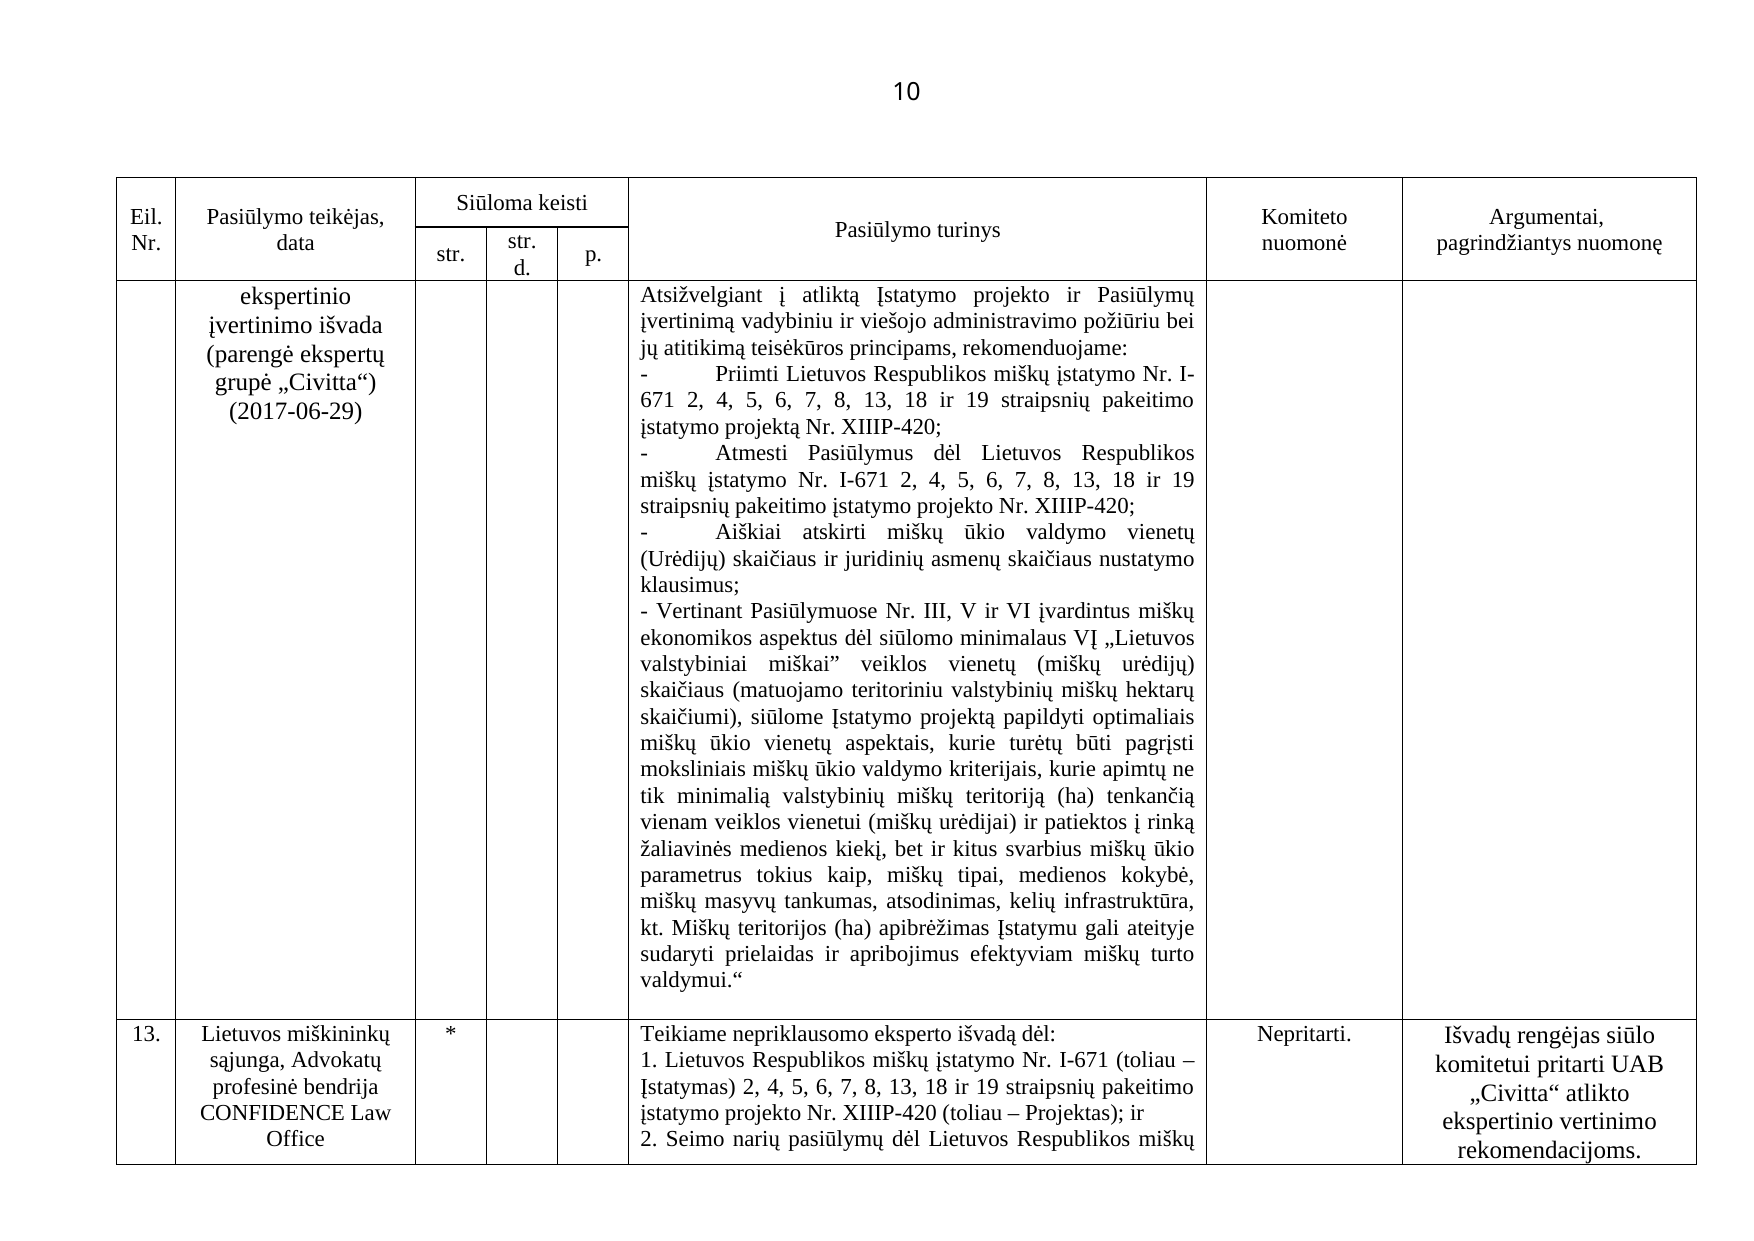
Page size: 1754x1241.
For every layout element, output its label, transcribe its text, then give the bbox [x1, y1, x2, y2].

table_cell [416, 281, 486, 1019]
table_cell * [416, 1020, 486, 1164]
table_cell p. [558, 228, 628, 280]
table_header Argumentai, pagrindžiantys nuomonę [1403, 178, 1696, 280]
table_cell str. [416, 228, 486, 280]
table_header Komiteto nuomonė [1207, 178, 1402, 280]
table_cell str. d. [487, 228, 557, 280]
table_cell Išvadų rengėjas siūlo komitetui pritarti UAB „Civitta“ atlikto ekspertinio vertinimo rekomendacijoms. [1403, 1020, 1696, 1164]
table_cell Lietuvos miškininkų sąjunga, Advokatų profesinė bendrija CONFIDENCE Law Office [176, 1020, 415, 1164]
table_header Pasiūlymo teikėjas, data [176, 178, 415, 280]
table_cell [487, 281, 557, 1019]
table_cell [1207, 281, 1402, 1019]
table_cell Atsižvelgiant į atliktą Įstatymo projekto ir Pasiūlymų įvertinimą vadybiniu ir viešojo administravimo požiūriu bei jų atitikimą teisėkūros principams, rekomenduojame: - Priimti Lietuvos Respublikos miškų įstatymo Nr. I-671 2, 4, 5, 6, 7, 8, 13, 18 ir 19 straipsnių pakeitimo įstatymo projektą Nr. XIIIP-420; - Atmesti Pasiūlymus dėl Lietuvos Respublikos miškų įstatymo Nr. I-671 2, 4, 5, 6, 7, 8, 13, 18 ir 19 straipsnių pakeitimo įstatymo projekto Nr. XIIIP-420; - Aiškiai atskirti miškų ūkio valdymo vienetų (Urėdijų) skaičiaus ir juridinių asmenų skaičiaus nustatymo klausimus; - Vertinant Pasiūlymuose Nr. III, V ir VI įvardintus miškų ekonomikos aspektus dėl siūlomo minimalaus VĮ „Lietuvos valstybiniai miškai” veiklos vienetų (miškų urėdijų) skaičiaus (matuojamo teritoriniu valstybinių miškų hektarų skaičiumi), siūlome Įstatymo projektą papildyti optimaliais miškų ūkio vienetų aspektais, kurie turėtų būti pagrįsti moksliniais miškų ūkio valdymo kriterijais, kurie apimtų ne tik minimalią valstybinių miškų teritoriją (ha) tenkančią vienam veiklos vienetui (miškų urėdijai) ir patiektos į rinką žaliavinės medienos kiekį, bet ir kitus svarbius miškų ūkio parametrus tokius kaip, miškų tipai, medienos kokybė, miškų masyvų tankumas, atsodinimas, kelių infrastruktūra, kt. Miškų teritorijos (ha) apibrėžimas Įstatymu gali ateityje sudaryti prielaidas ir apribojimus efektyviam miškų turto valdymui.“ [629, 281, 1206, 1019]
table_header Siūloma keisti [416, 178, 628, 226]
table_cell Nepritarti. [1207, 1020, 1402, 1164]
table_cell ekspertinio įvertinimo išvada (parengė ekspertų grupė „Civitta“) (2017-06-29) [176, 281, 415, 1019]
table_cell Teikiame nepriklausomo eksperto išvadą dėl: 1. Lietuvos Respublikos miškų įstatymo Nr. I-671 (toliau – Įstatymas) 2, 4, 5, 6, 7, 8, 13, 18 ir 19 straipsnių pakeitimo įstatymo projekto Nr. XIIIP-420 (toliau – Projektas); ir 2. Seimo narių pasiūlymų dėl Lietuvos Respublikos miškų [629, 1020, 1206, 1164]
table_cell [117, 281, 175, 1019]
table_cell [487, 1020, 557, 1164]
table_header Pasiūlymo turinys [629, 178, 1206, 280]
table_cell [558, 1020, 628, 1164]
table_cell [1403, 281, 1696, 1019]
table_cell 13. [117, 1020, 175, 1164]
table_header Eil. Nr. [117, 178, 175, 280]
table_cell [558, 281, 628, 1019]
